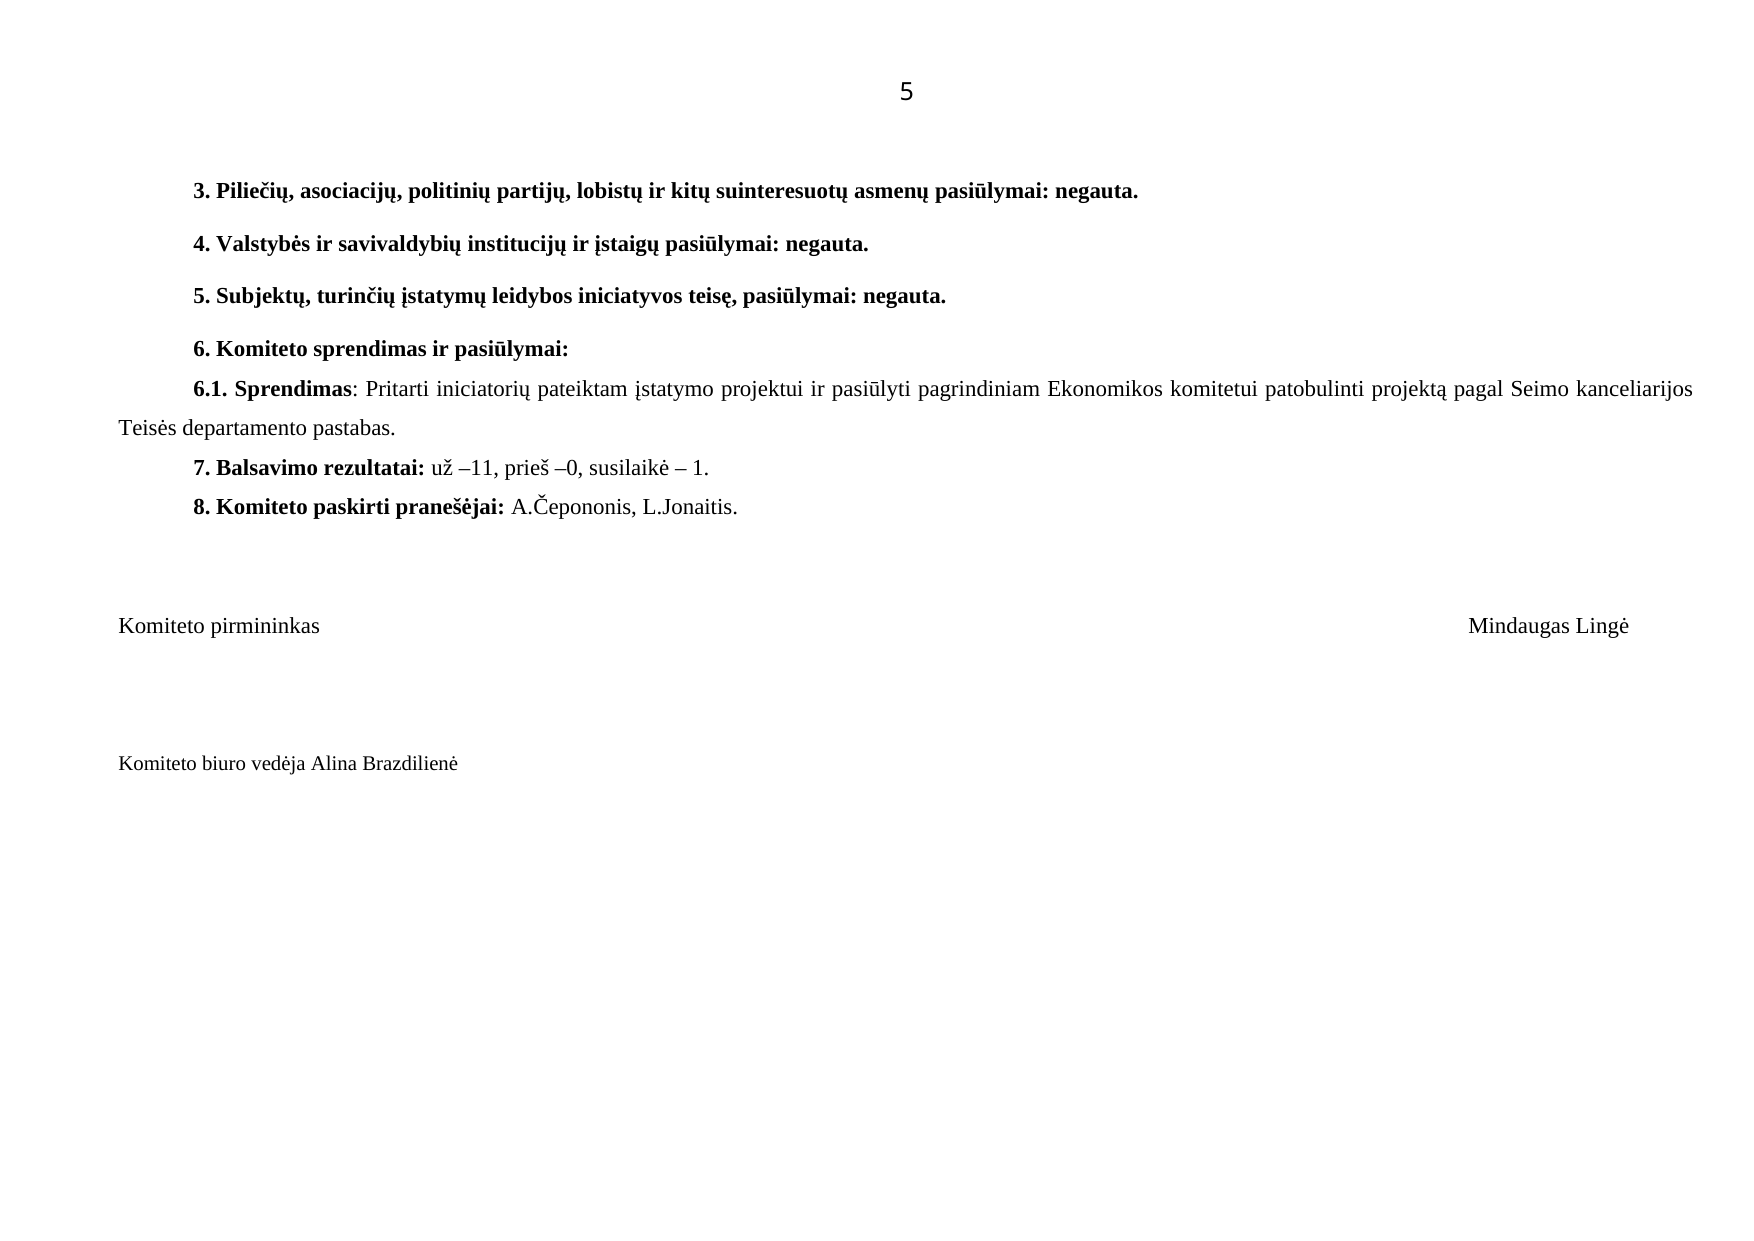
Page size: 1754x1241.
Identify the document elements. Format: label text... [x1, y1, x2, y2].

subtitle 3. Piliečių, asociacijų, politinių partijų, lobistų ir kitų suinteresuotų asmenų pasiūlymai: negauta. [118, 177, 1695, 203]
subtitle 4. Valstybės ir savivaldybių institucijų ir įstaigų pasiūlymai: negauta. [118, 230, 1695, 256]
text 7. Balsavimo rezultatai: už –11, prieš –0, susilaikė – 1. [118, 454, 1695, 480]
text 6. Komiteto sprendimas ir pasiūlymai: [118, 335, 1695, 362]
subtitle 5. Subjektų, turinčių įstatymų leidybos iniciatyvos teisę, pasiūlymai: negauta. [118, 283, 1695, 309]
text 8. Komiteto paskirti pranešėjai: A.Čepononis, L.Jonaitis. [118, 493, 1695, 519]
text 6.1. Sprendimas: Pritarti iniciatorių pateiktam įstatymo projektui ir pasiūlyti pagrindiniam Ekonomikos komitetui patobulinti projektą pagal Seimo kanceliarijos Teisės departamento pastabas. [118, 375, 1695, 441]
text Komiteto biuro vedėja Alina Brazdilienė [118, 751, 1695, 775]
text Komiteto pirmininkas Mindaugas Lingė Mindaugas Lingė [118, 612, 1695, 664]
